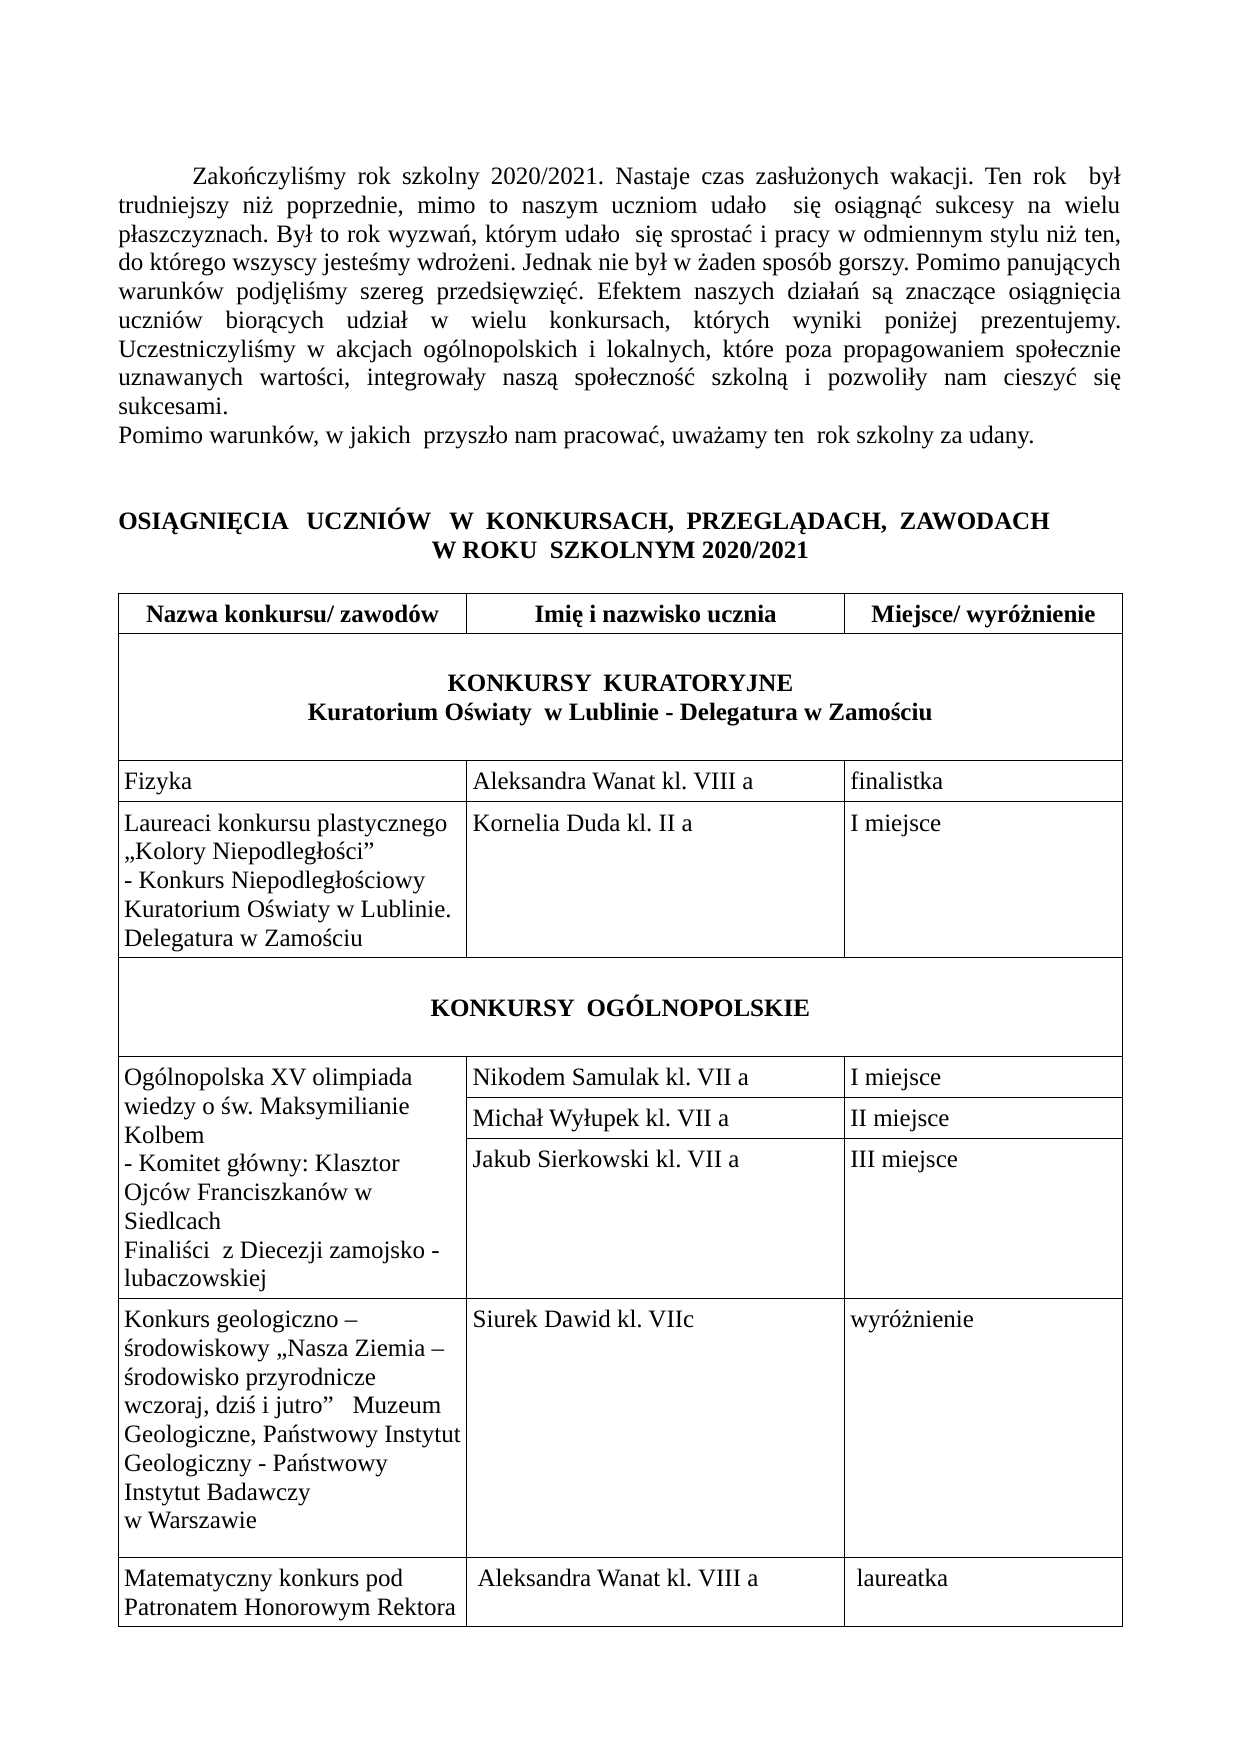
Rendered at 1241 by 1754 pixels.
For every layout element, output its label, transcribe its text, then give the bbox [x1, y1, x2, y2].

table_header Miejsce/ wyróżnienie [845, 594, 1122, 633]
table_cell Laureaci konkursu plastycznego „Kolory Niepodległości” - Konkurs Niepodległościowy Kuratorium Oświaty w Lublinie. Delegatura w Zamościu [119, 802, 466, 957]
table_cell III miejsce [845, 1139, 1122, 1298]
text Zakończyliśmy rok szkolny 2020/2021. Nastaje czas zasłużonych wakacji. Ten rok był trudniejszy niż poprzednie, mimo to naszym uczniom udało się osiągnąć sukcesy na wielu płaszczyznach. Był to rok wyzwań, którym udało się sprostać i pracy w odmiennym stylu niż ten, do którego wszyscy jesteśmy wdrożeni. Jednak nie był w żaden sposób gorszy. Pomimo panujących warunków podjęliśmy szereg przedsięwzięć. Efektem naszych działań są znaczące osiągnięcia uczniów biorących udział w wielu konkursach, których wyniki poniżej prezentujemy. Uczestniczyliśmy w akcjach ogólnopolskich i lokalnych, które poza propagowaniem społecznie uznawanych wartości, integrowały naszą społeczność szkolną i pozwoliły nam cieszyć się sukcesami. [118, 161, 1122, 420]
table_cell Matematyczny konkurs pod Patronatem Honorowym Rektora [119, 1558, 466, 1626]
table_cell Aleksandra Wanat kl. VIII a [467, 761, 844, 801]
table_header Nazwa konkursu/ zawodów [119, 594, 466, 633]
table_cell Ogólnopolska XV olimpiada wiedzy o św. Maksymilianie Kolbem - Komitet główny: Klasztor Ojców Franciszkanów w Siedlcach Finaliści z Diecezji zamojsko -lubaczowskiej [119, 1057, 466, 1298]
table_cell KONKURSY OGÓLNOPOLSKIE [119, 958, 1122, 1056]
text W ROKU SZKOLNYM 2020/2021 [118, 535, 1122, 564]
text OSIĄGNIĘCIA UCZNIÓW W KONKURSACH, PRZEGLĄDACH, ZAWODACH [118, 506, 1122, 535]
table_cell Kornelia Duda kl. II a [467, 802, 844, 957]
table_cell II miejsce [845, 1098, 1122, 1137]
table_cell laureatka [845, 1558, 1122, 1626]
text Pomimo warunków, w jakich przyszło nam pracować, uważamy ten rok szkolny za udany. [118, 420, 1122, 449]
table_cell Siurek Dawid kl. VIIc [467, 1299, 844, 1557]
table_cell Konkurs geologiczno – środowiskowy „Nasza Ziemia – środowisko przyrodnicze wczoraj, dziś i jutro” Muzeum Geologiczne, Państwowy Instytut Geologiczny - Państwowy Instytut Badawczy w Warszawie [119, 1299, 466, 1557]
table_cell Jakub Sierkowski kl. VII a [467, 1139, 844, 1298]
table_cell KONKURSY KURATORYJNE Kuratorium Oświaty w Lublinie - Delegatura w Zamościu [119, 634, 1122, 760]
table_cell Nikodem Samulak kl. VII a [467, 1057, 844, 1097]
table_cell Fizyka [119, 761, 466, 801]
table_cell finalistka [845, 761, 1122, 801]
table_header Imię i nazwisko ucznia [467, 594, 844, 633]
table_cell I miejsce [845, 1057, 1122, 1097]
table_cell Aleksandra Wanat kl. VIII a [467, 1558, 844, 1626]
table_cell I miejsce [845, 802, 1122, 957]
table_cell wyróżnienie [845, 1299, 1122, 1557]
table_cell Michał Wyłupek kl. VII a [467, 1098, 844, 1137]
